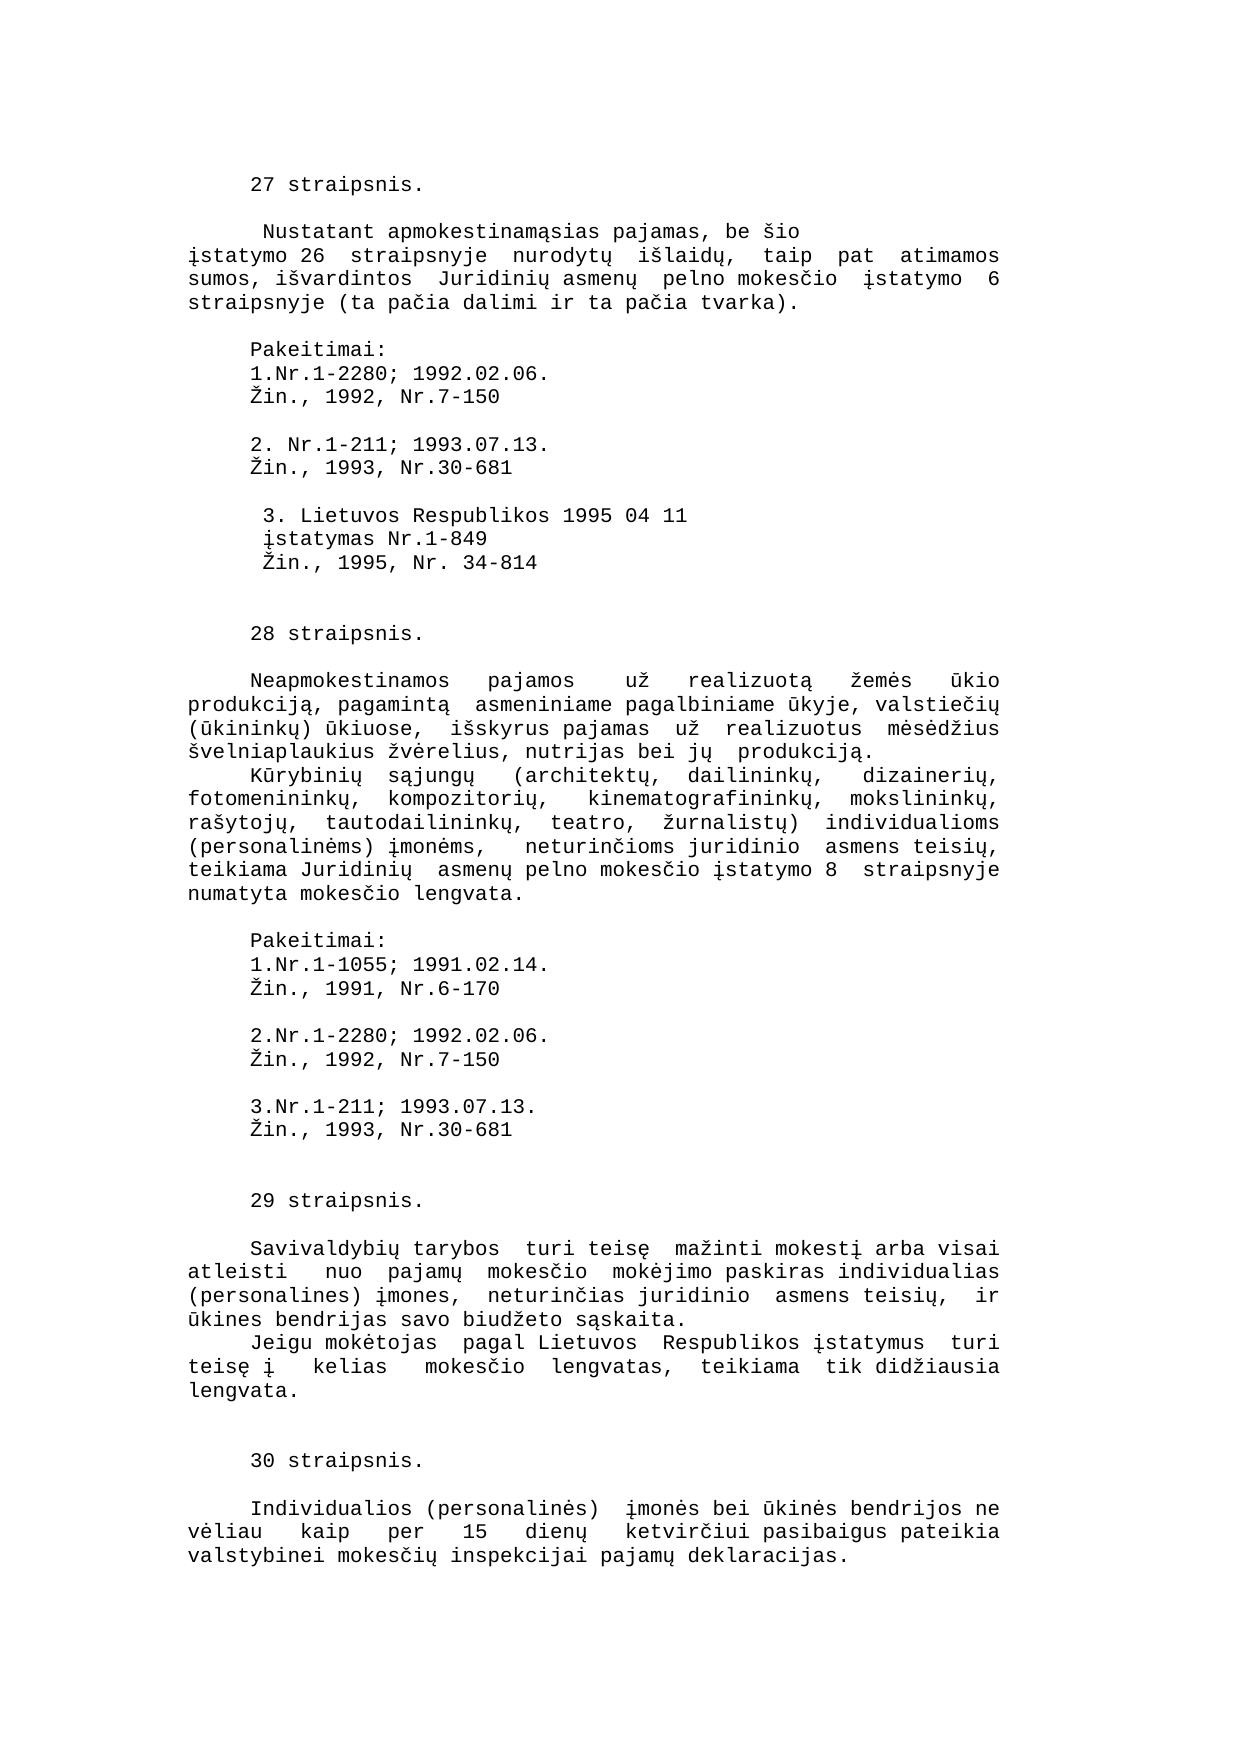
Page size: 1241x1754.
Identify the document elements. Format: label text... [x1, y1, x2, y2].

text Žin., 1993, Nr.30-681 [187, 457, 1053, 481]
text įstatymas Nr.1-849 [187, 528, 1053, 552]
text 28 straipsnis. [187, 623, 1053, 647]
text Neapmokestinamos pajamos už realizuotą žemės ūkio [187, 670, 1053, 694]
text Pakeitimai: [187, 930, 1053, 954]
text rašytojų, tautodailininkų, teatro, žurnalistų) individualioms [187, 812, 1053, 836]
text švelniaplaukius žvėrelius, nutrijas bei jų produkciją. [187, 741, 1053, 765]
text valstybinei mokesčių inspekcijai pajamų deklaracijas. [187, 1545, 1053, 1569]
text (personalines) įmones, neturinčias juridinio asmens teisių, ir [187, 1285, 1053, 1309]
text 1.Nr.1-2280; 1992.02.06. [187, 363, 1053, 386]
text teikiama Juridinių asmenų pelno mokesčio įstatymo 8 straipsnyje [187, 859, 1053, 883]
text produkciją, pagamintą asmeniniame pagalbiniame ūkyje, valstiečių [187, 694, 1053, 717]
text ūkines bendrijas savo biudžeto sąskaita. [187, 1309, 1053, 1332]
text 1.Nr.1-1055; 1991.02.14. [187, 954, 1053, 978]
text teisę į kelias mokesčio lengvatas, teikiama tik didžiausia [187, 1356, 1053, 1379]
text 27 straipsnis. [187, 174, 1053, 197]
text 2.Nr.1-2280; 1992.02.06. [187, 1025, 1053, 1048]
text Nustatant apmokestinamąsias pajamas, be šio [187, 221, 1053, 244]
text lengvata. [187, 1379, 1053, 1403]
text Žin., 1992, Nr.7-150 [187, 386, 1053, 410]
text Individualios (personalinės) įmonės bei ūkinės bendrijos ne [187, 1498, 1053, 1521]
text 2. Nr.1-211; 1993.07.13. [187, 434, 1053, 457]
text numatyta mokesčio lengvata. [187, 883, 1053, 907]
text sumos, išvardintos Juridinių asmenų pelno mokesčio įstatymo 6 [187, 268, 1053, 292]
text Jeigu mokėtojas pagal Lietuvos Respublikos įstatymus turi [187, 1332, 1053, 1356]
text įstatymo 26 straipsnyje nurodytų išlaidų, taip pat atimamos [187, 244, 1053, 268]
text 29 straipsnis. [187, 1190, 1053, 1214]
text (ūkininkų) ūkiuose, išskyrus pajamas už realizuotus mėsėdžius [187, 717, 1053, 741]
text Savivaldybių tarybos turi teisę mažinti mokestį arba visai [187, 1238, 1053, 1261]
text Žin., 1993, Nr.30-681 [187, 1119, 1053, 1143]
text straipsnyje (ta pačia dalimi ir ta pačia tvarka). [187, 292, 1053, 316]
text Žin., 1991, Nr.6-170 [187, 978, 1053, 1001]
text vėliau kaip per 15 dienų ketvirčiui pasibaigus pateikia [187, 1521, 1053, 1545]
text 3. Lietuvos Respublikos 1995 04 11 [187, 505, 1053, 528]
text fotomenininkų, kompozitorių, kinematografininkų, mokslininkų, [187, 788, 1053, 812]
text atleisti nuo pajamų mokesčio mokėjimo paskiras individualias [187, 1261, 1053, 1285]
text 30 straipsnis. [187, 1451, 1053, 1474]
text Žin., 1992, Nr.7-150 [187, 1048, 1053, 1072]
text Kūrybinių sąjungų (architektų, dailininkų, dizainerių, [187, 765, 1053, 788]
text 3.Nr.1-211; 1993.07.13. [187, 1096, 1053, 1119]
text Pakeitimai: [187, 339, 1053, 363]
text (personalinėms) įmonėms, neturinčioms juridinio asmens teisių, [187, 836, 1053, 859]
text Žin., 1995, Nr. 34-814 [187, 552, 1053, 576]
